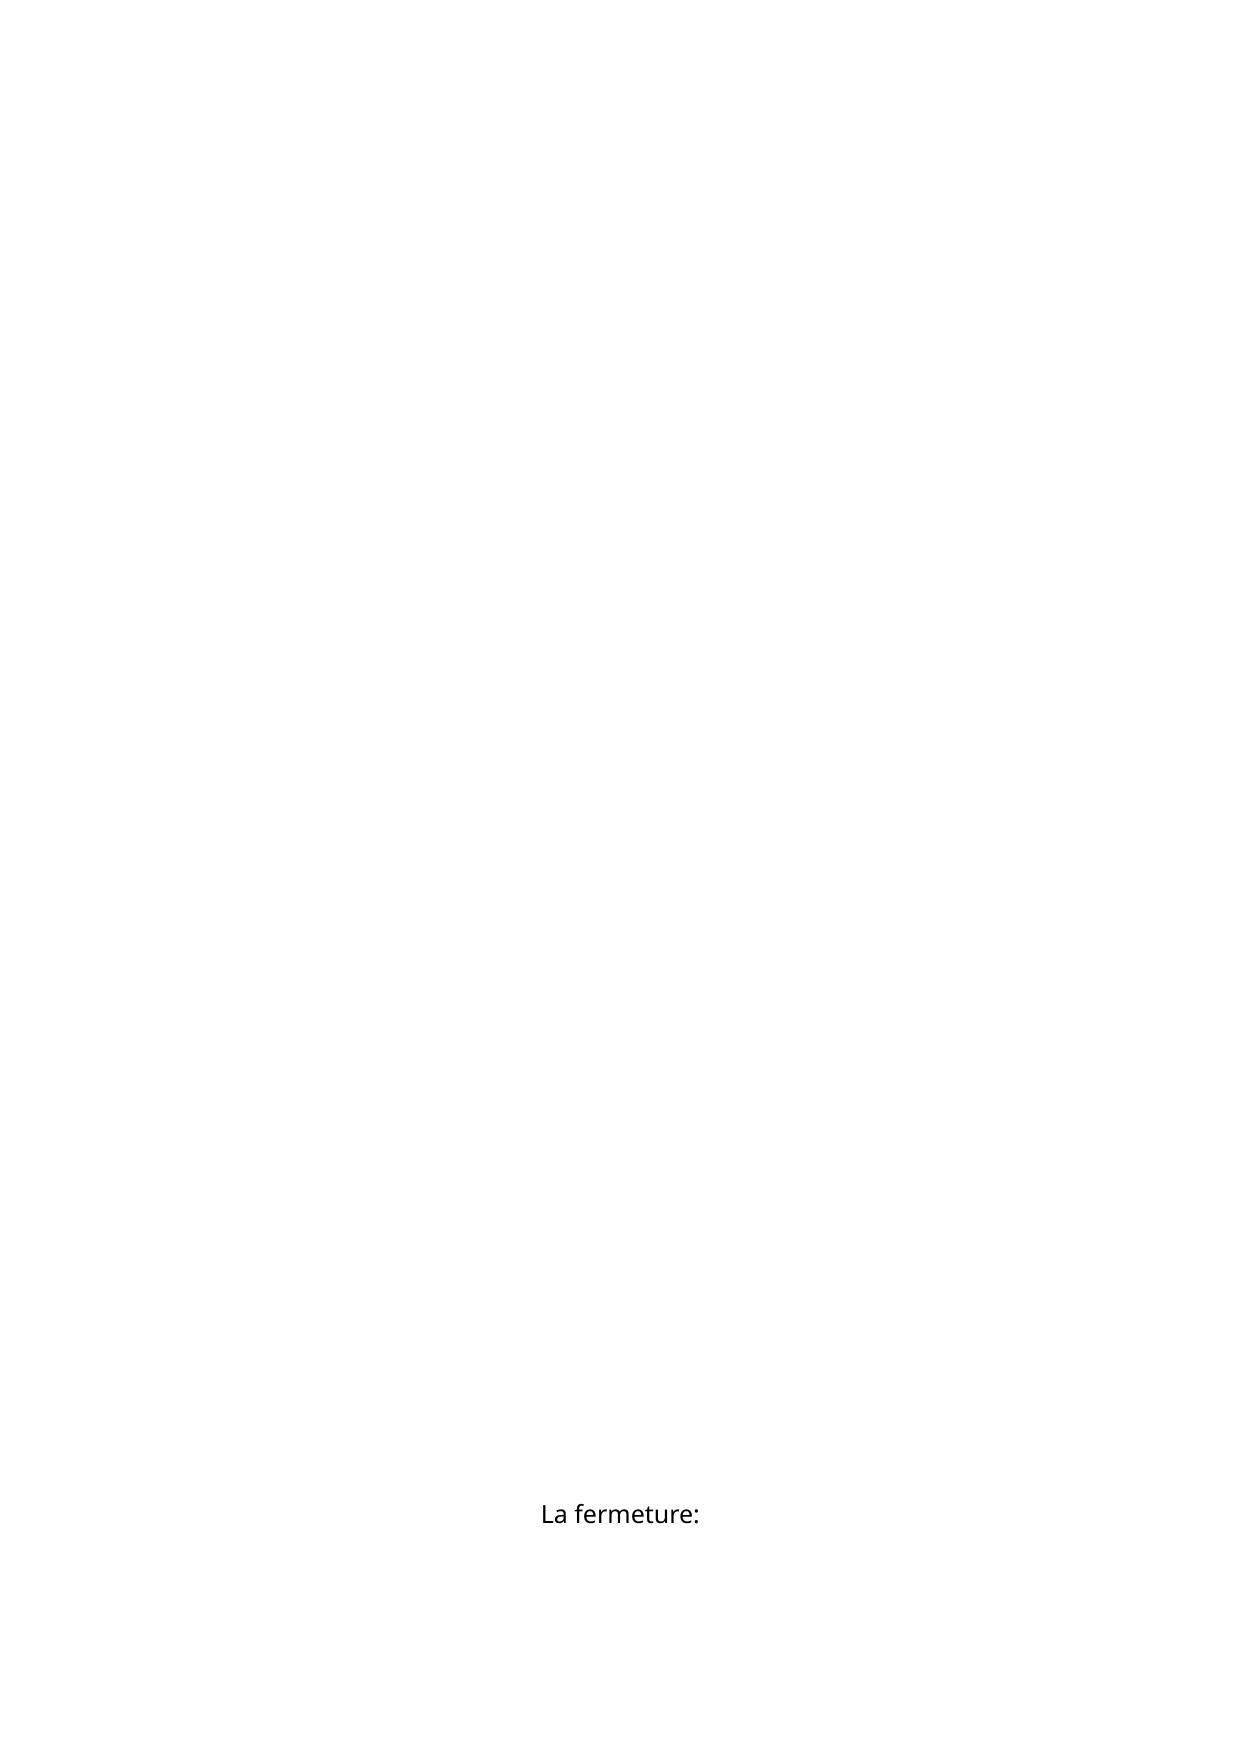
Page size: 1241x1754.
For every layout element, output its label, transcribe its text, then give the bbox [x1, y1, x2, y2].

text La fermeture: [118, 1497, 1122, 1531]
